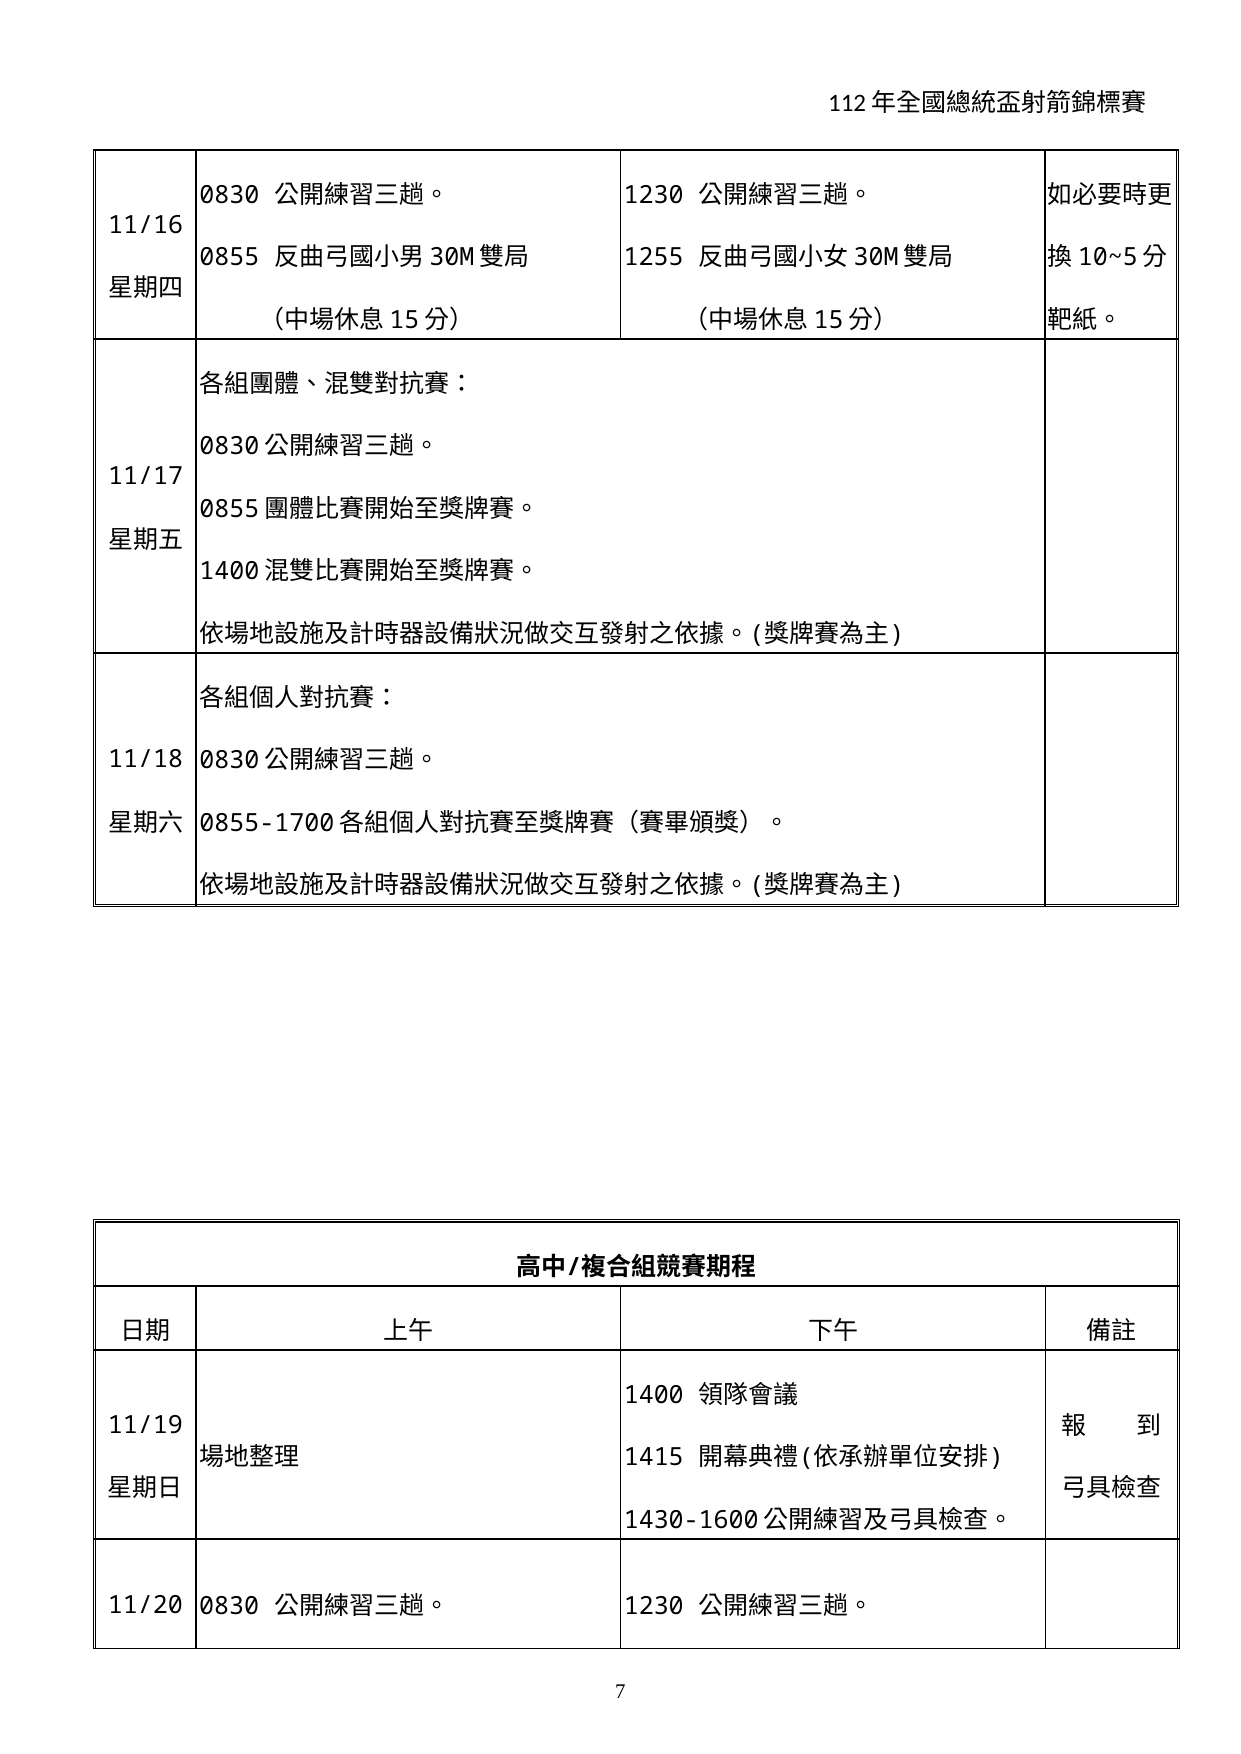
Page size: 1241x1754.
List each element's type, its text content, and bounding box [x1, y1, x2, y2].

table_cell 日期 [96, 1287, 195, 1349]
table_cell 上午 [197, 1287, 620, 1349]
table_cell 11/17 星期五 [96, 340, 195, 652]
table_cell 場地整理 [197, 1351, 620, 1538]
table_cell [1046, 1540, 1177, 1647]
table_cell [1046, 654, 1176, 904]
table_cell [1046, 340, 1176, 652]
table_cell 1230 公開練習三趟。 1255 反曲弓國小女30M雙局 （中場休息15分） [621, 151, 1044, 338]
table_cell 11/19 星期日 [96, 1351, 195, 1538]
table_cell 11/20 [96, 1540, 195, 1647]
table_cell 0830 公開練習三趟。 0855 反曲弓國小男30M雙局 （中場休息15分） [197, 151, 620, 338]
table_cell 11/18 星期六 [96, 654, 195, 904]
table_cell 11/16 星期四 [96, 151, 195, 338]
table_cell 下午 [621, 1287, 1045, 1349]
table_cell 報 到 弓具檢查 [1046, 1351, 1177, 1538]
table_cell 1400 領隊會議 1415 開幕典禮(依承辦單位安排) 1430-1600公開練習及弓具檢查。 [621, 1351, 1045, 1538]
table_cell 1230 公開練習三趟。 [621, 1540, 1045, 1647]
table_cell 備註 [1046, 1287, 1177, 1349]
table_cell 各組團體、混雙對抗賽： 0830公開練習三趟。 0855團體比賽開始至獎牌賽。 1400混雙比賽開始至獎牌賽。 依場地設施及計時器設備狀況做交互發射之依據。(獎牌賽為主) [197, 340, 1044, 652]
table_cell 如必要時更換10~5分靶紙。 [1046, 151, 1176, 338]
table_cell 各組個人對抗賽： 0830公開練習三趟。 0855-1700各組個人對抗賽至獎牌賽（賽畢頒獎）。 依場地設施及計時器設備狀況做交互發射之依據。(獎牌賽為主) [197, 654, 1044, 904]
table_cell 0830 公開練習三趟。 [197, 1540, 620, 1647]
table_header 高中/複合組競賽期程 [96, 1223, 1177, 1285]
